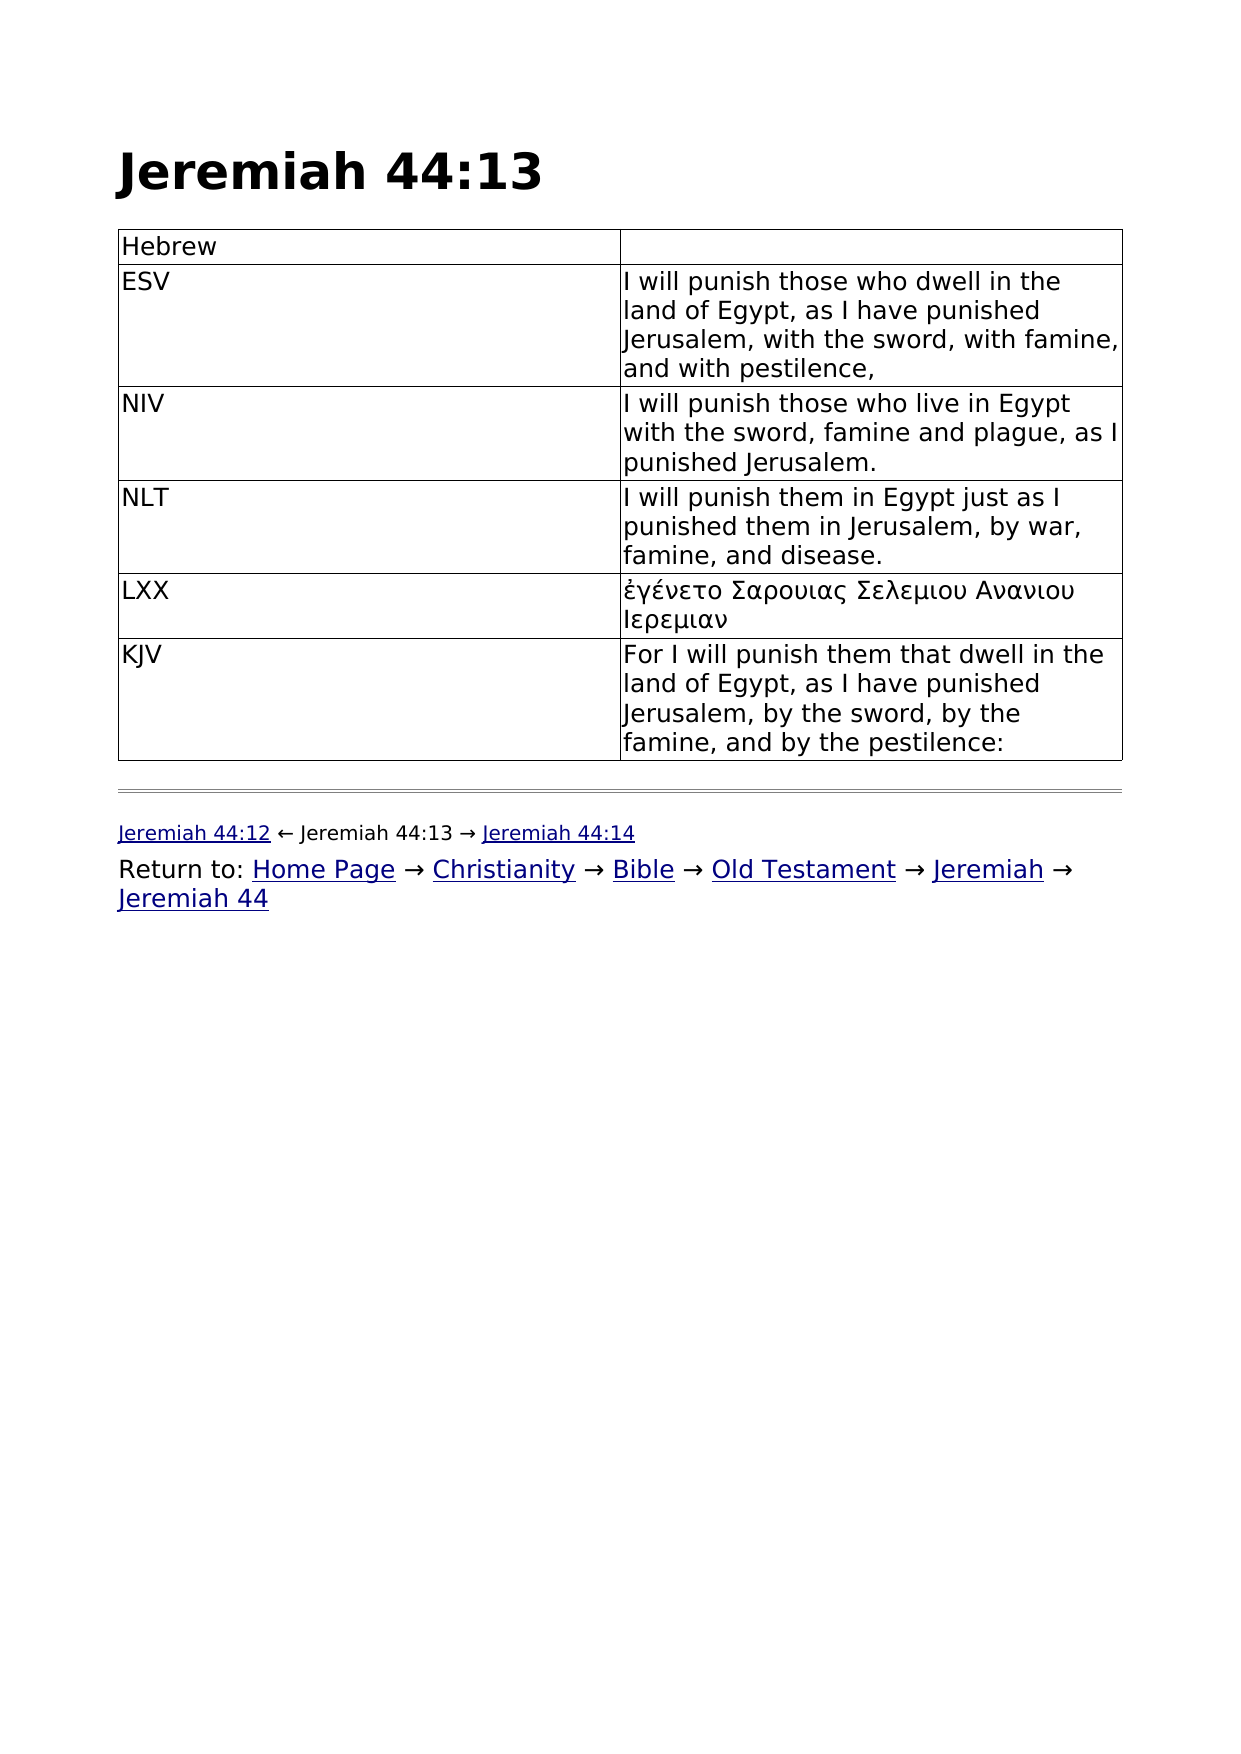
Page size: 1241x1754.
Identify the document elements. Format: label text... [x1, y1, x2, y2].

table_header Hebrew [119, 230, 620, 264]
table_cell I will punish them in Egypt just as I punished them in Jerusalem, by war, famine, and disease. [621, 481, 1122, 573]
table_cell I will punish those who live in Egypt with the sword, famine and plague, as I punished Jerusalem. [621, 387, 1122, 480]
table_cell NIV [119, 387, 620, 480]
table_cell LXX [119, 574, 620, 637]
table_cell ESV [119, 265, 620, 386]
text Jeremiah 44:12 ← Jeremiah 44:13 → Jeremiah 44:14 [118, 821, 1122, 855]
subtitle Jeremiah 44:13 [118, 143, 1122, 201]
table_cell ἐγένετο Σαρουιας Σελεμιου Ανανιου Ιερεμιαν [621, 574, 1122, 637]
table_header [621, 230, 1122, 264]
table_cell NLT [119, 481, 620, 573]
table_cell I will punish those who dwell in the land of Egypt, as I have punished Jerusalem, with the sword, with famine, and with pestilence, [621, 265, 1122, 386]
table_cell For I will punish them that dwell in the land of Egypt, as I have punished Jerusalem, by the sword, by the famine, and by the pestilence: [621, 639, 1122, 760]
table_cell KJV [119, 639, 620, 760]
text Return to: Home Page → Christianity → Bible → Old Testament → Jeremiah → Jeremiah 44 [118, 855, 1122, 914]
